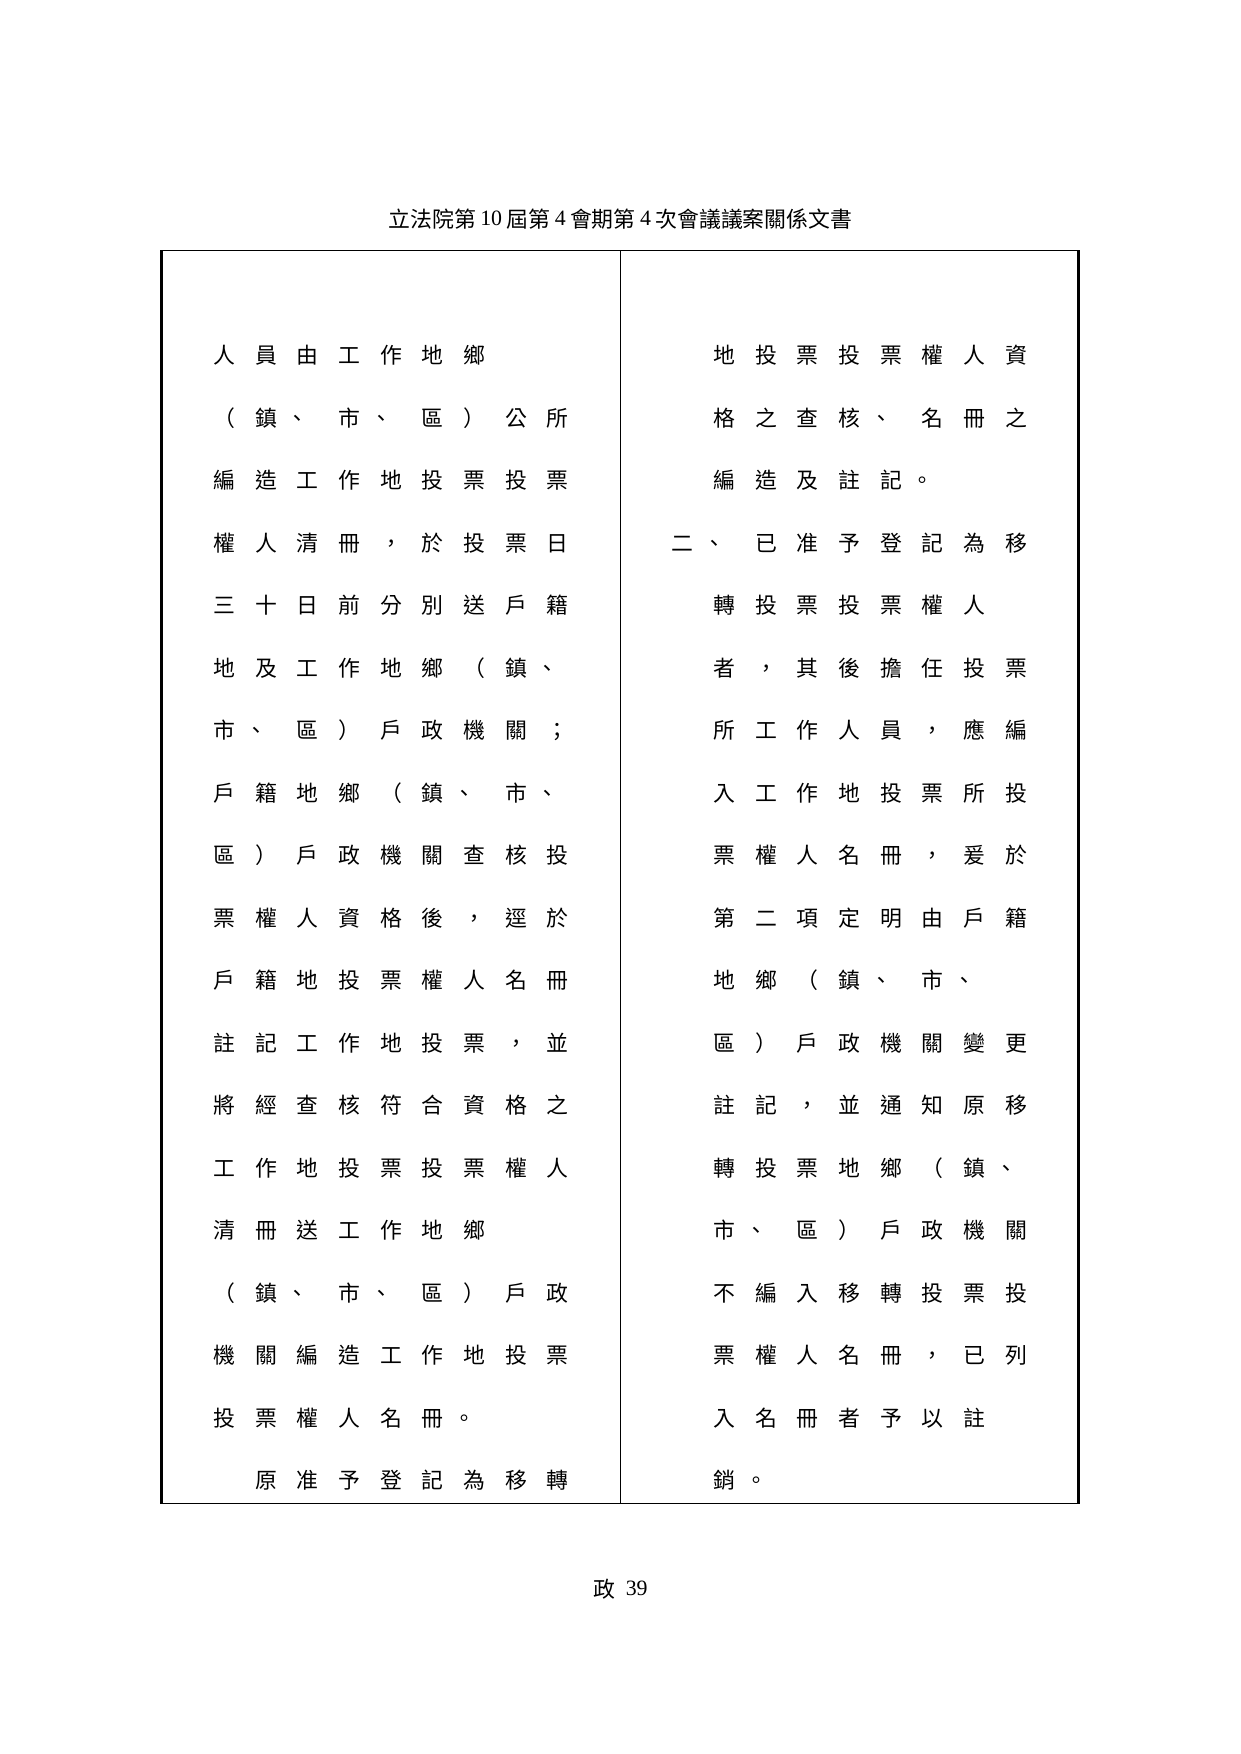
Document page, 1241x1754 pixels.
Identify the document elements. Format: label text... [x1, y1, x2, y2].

table_cell 地投票投票權人資格之查核、名冊之編造及註記。 二、已准予登記為移轉投票投票權人者，其後擔任投票所工作人員，應編入工作地投票所投票權人名冊，爰於第二項定明由戶籍地鄉（鎮、市、區）戶政機關變更註記，並通知原移轉投票地鄉（鎮、市、區）戶政機關不編入移轉投票投票權人名冊，已列入名冊者予以註銷。 [621, 251, 1077, 1503]
table_cell 人員由工作地鄉（鎮、市、區）公所編造工作地投票投票權人清冊，於投票日三十日前分別送戶籍地及工作地鄉（鎮、市、區）戶政機關；戶籍地鄉（鎮、市、區）戶政機關查核投票權人資格後，逕於戶籍地投票權人名冊註記工作地投票，並將經查核符合資格之工作地投票投票權人清冊送工作地鄉（鎮、市、區）戶政機關編造工作地投票投票權人名冊。 原准予登記為移轉 [163, 251, 620, 1503]
